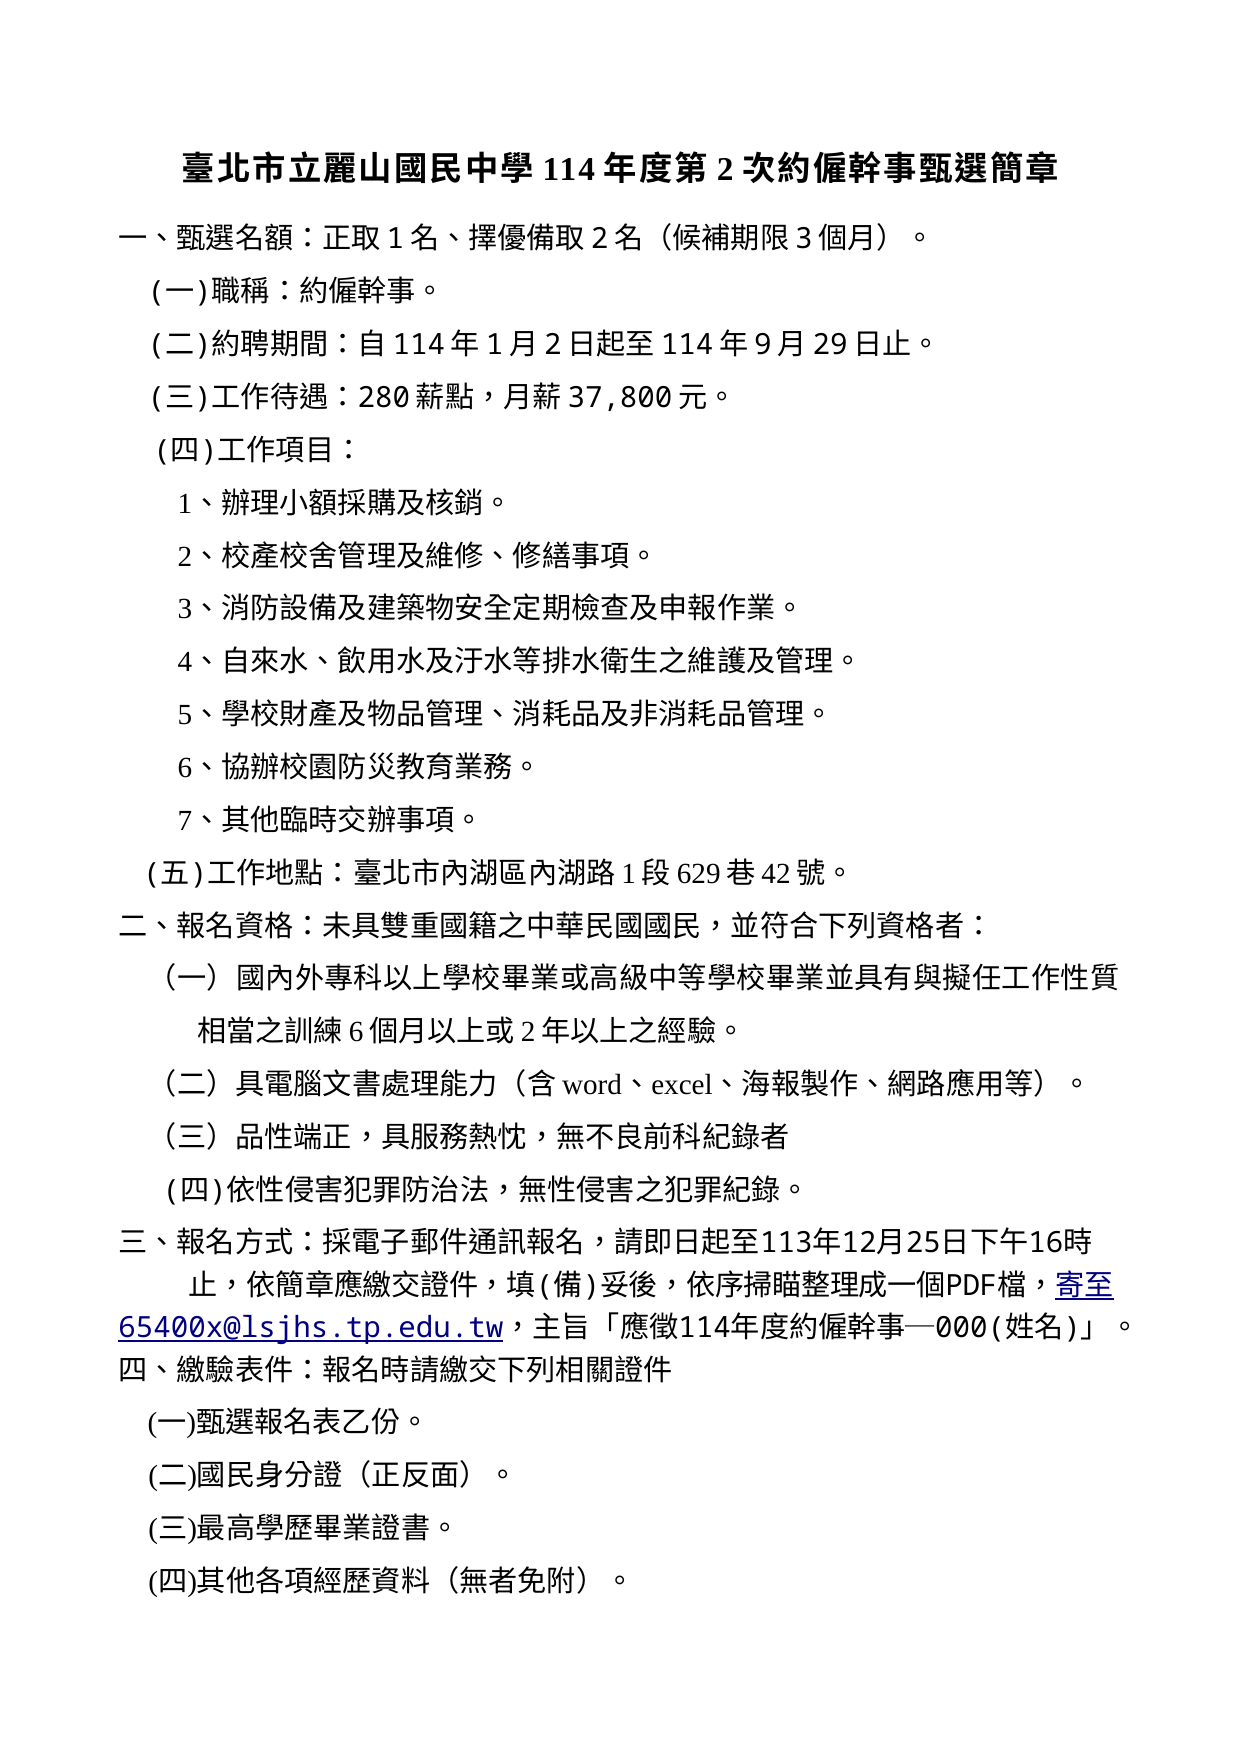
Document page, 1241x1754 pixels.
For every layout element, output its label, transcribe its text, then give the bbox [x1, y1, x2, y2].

text 2、校產校舍管理及維修、修繕事項。 [177, 532, 1122, 574]
text 6、協辦校園防災教育業務。 [177, 743, 1122, 786]
text (四)工作項目： [118, 427, 1122, 469]
text 四、繳驗表件：報名時請繳交下列相關證件 [118, 1346, 1122, 1388]
text 7、其他臨時交辦事項。 [177, 796, 1122, 839]
text (二)國民身分證（正反面）。 [148, 1452, 1122, 1494]
text 1、辦理小額採購及核銷。 [177, 479, 1122, 522]
text （一）國內外專科以上學校畢業或高級中等學校畢業並具有與擬任工作性質相當之訓練6個月以上或2年以上之經驗。 [148, 955, 1122, 1050]
text (一)職稱：約僱幹事。 [118, 268, 1122, 310]
text 二、報名資格：未具雙重國籍之中華民國國民，並符合下列資格者： [118, 902, 1122, 944]
text 3、消防設備及建築物安全定期檢查及申報作業。 [177, 585, 1122, 627]
text (五)工作地點：臺北市內湖區內湖路1段629巷42號。 [118, 849, 1122, 892]
text (一)甄選報名表乙份。 [118, 1399, 1122, 1441]
text 止，依簡章應繳交證件，填(備)妥後，依序掃瞄整理成一個PDF檔，寄至65400x@lsjhs.tp.edu.tw，主旨「應徵114年度約僱幹事─000(姓名)」。 [118, 1261, 1122, 1346]
text 一、甄選名額：正取1名、擇優備取2名（候補期限3個月）。 [118, 215, 1122, 257]
text (二)約聘期間：自114年1月2日起至114年9月29日止。 [118, 321, 1122, 363]
text (四)其他各項經歷資料（無者免附）。 [148, 1557, 1122, 1600]
text （三）品性端正，具服務熱忱，無不良前科紀錄者 [148, 1113, 1122, 1156]
text (四)依性侵害犯罪防治法，無性侵害之犯罪紀錄。 [148, 1166, 1122, 1208]
text 臺北市立麗山國民中學114年度第2次約僱幹事甄選簡章 [118, 142, 1122, 190]
text (三)最高學歷畢業證書。 [148, 1505, 1122, 1547]
text 三、報名方式：採電子郵件通訊報名，請即日起至113年12月25日下午16時 [118, 1219, 1122, 1261]
text 4、自來水、飲用水及汙水等排水衛生之維護及管理。 [177, 638, 1122, 680]
text 5、學校財產及物品管理、消耗品及非消耗品管理。 [177, 691, 1122, 733]
text （二）具電腦文書處理能力（含word、excel、海報製作、網路應用等）。 [148, 1061, 1122, 1103]
text (三)工作待遇：280薪點，月薪37,800元。 [118, 374, 1122, 416]
